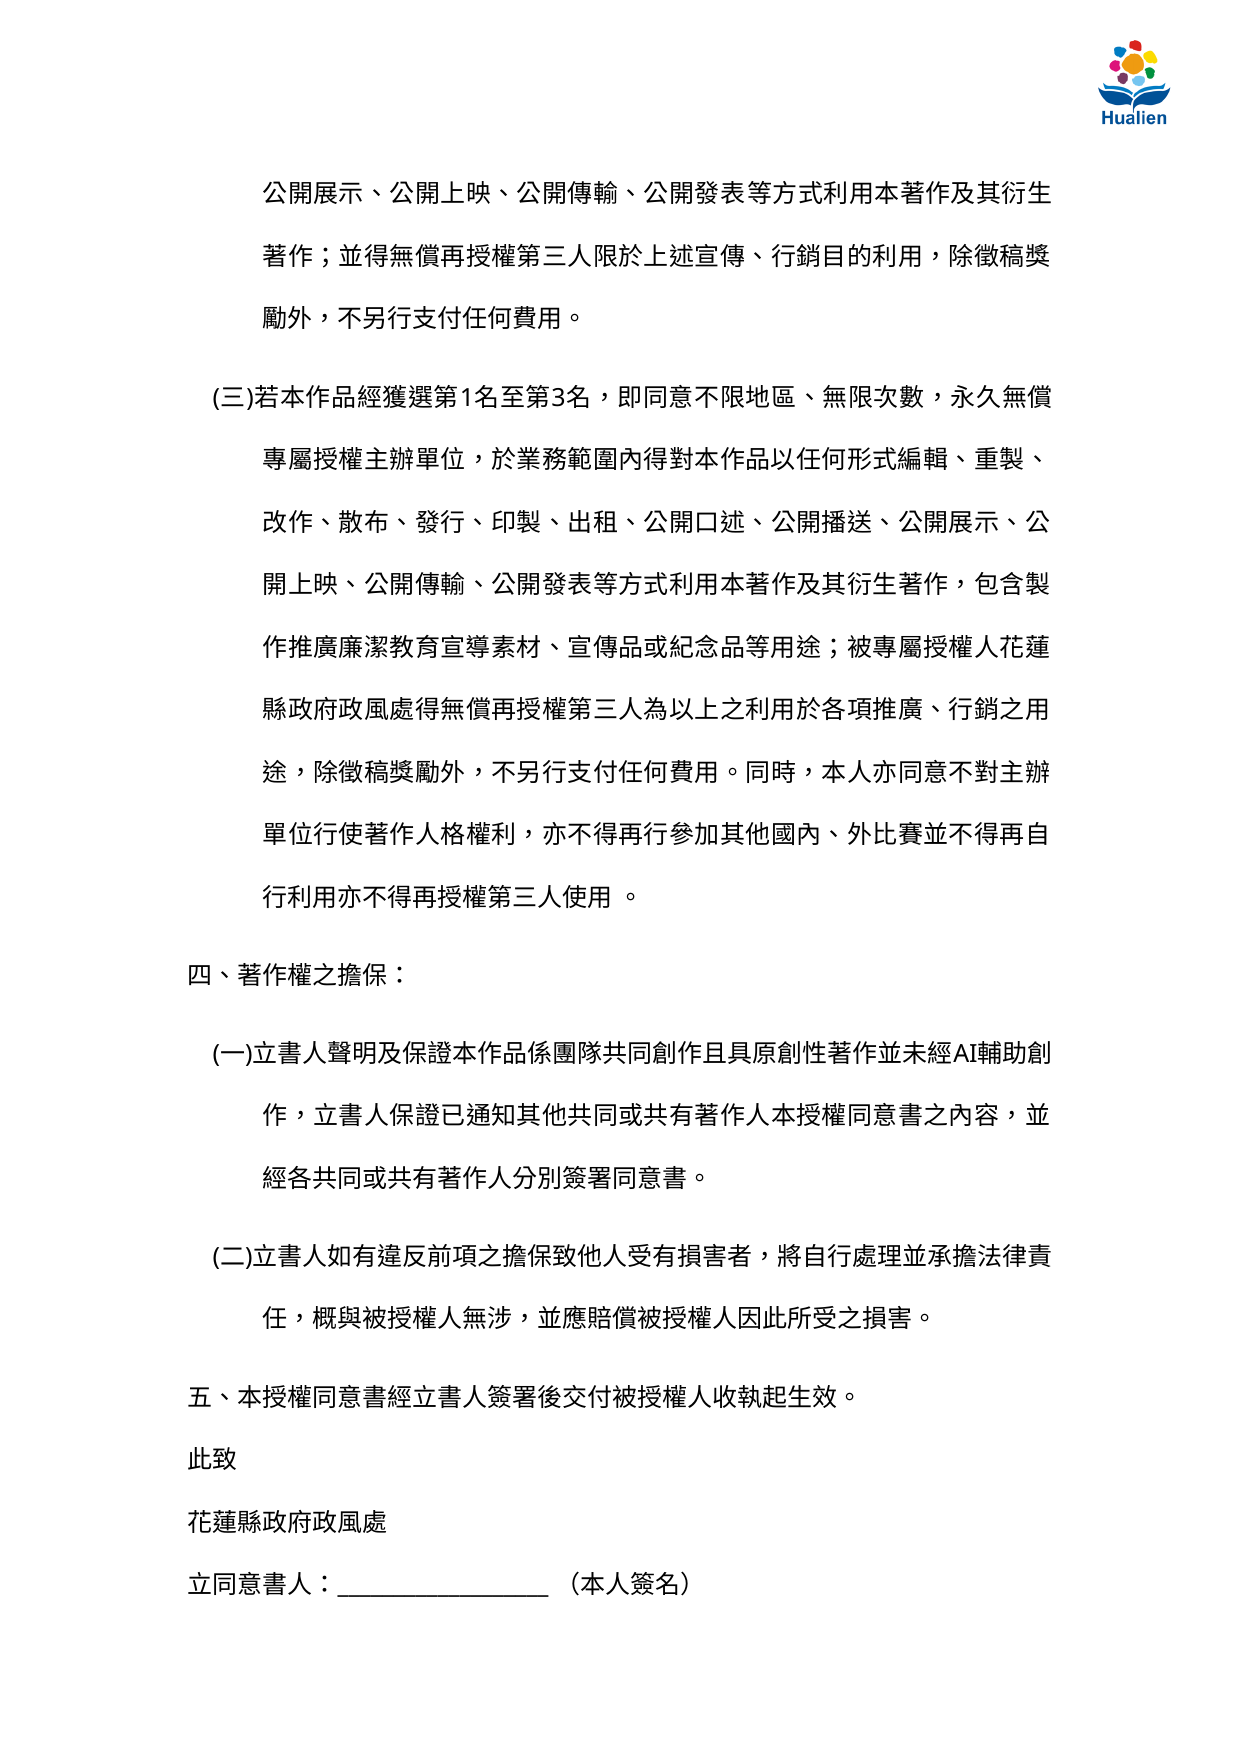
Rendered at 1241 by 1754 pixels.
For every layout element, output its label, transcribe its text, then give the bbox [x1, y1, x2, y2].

text (一)立書人聲明及保證本作品係團隊共同創作且具原創性著作並未經AI輔助創作，立書人保證已通知其他共同或共有著作人本授權同意書之內容，並經各共同或共有著作人分別簽署同意書。 [212, 1010, 1053, 1197]
text (二)本作品一經投稿，即同意不限地區、無限次數，永久無償授權主辦單位，於本活動相關之成果宣傳、網站、文宣、報導、報告等行銷目的範圍內，以編輯、重製、改作、散布、發行、印製、出租、公開口述、公開播送、公開展示、公開上映、公開傳輸、公開發表等方式利用本著作及其衍生著作；並得無償再授權第三人限於上述宣傳、行銷目的利用，除徵稿獎勵外，不另行支付任何費用。 [212, 150, 1053, 338]
text 花蓮縣政府政風處 [187, 1478, 1053, 1541]
text 此致 [187, 1416, 1053, 1478]
text (二)立書人如有違反前項之擔保致他人受有損害者，將自行處理並承擔法律責任，概與被授權人無涉，並應賠償被授權人因此所受之損害。 [212, 1213, 1053, 1338]
text 四、著作權之擔保： [187, 932, 1053, 994]
text 五、本授權同意書經立書人簽署後交付被授權人收執起生效。 [187, 1353, 1053, 1416]
text (三)若本作品經獲選第1名至第3名，即同意不限地區、無限次數，永久無償專屬授權主辦單位，於業務範圍內得對本作品以任何形式編輯、重製、改作、散布、發行、印製、出租、公開口述、公開播送、公開展示、公開上映、公開傳輸、公開發表等方式利用本著作及其衍生著作，包含製作推廣廉潔教育宣導素材、宣傳品或紀念品等用途；被專屬授權人花蓮縣政府政風處得無償再授權第三人為以上之利用於各項推廣、行銷之用途，除徵稿獎勵外，不另行支付任何費用。同時，本人亦同意不對主辦單位行使著作人格權利，亦不得再行參加其他國內、外比賽並不得再自行利用亦不得再授權第三人使用 。 [212, 353, 1053, 916]
text 立同意書人：___________________ （本人簽名） [187, 1541, 1053, 1603]
